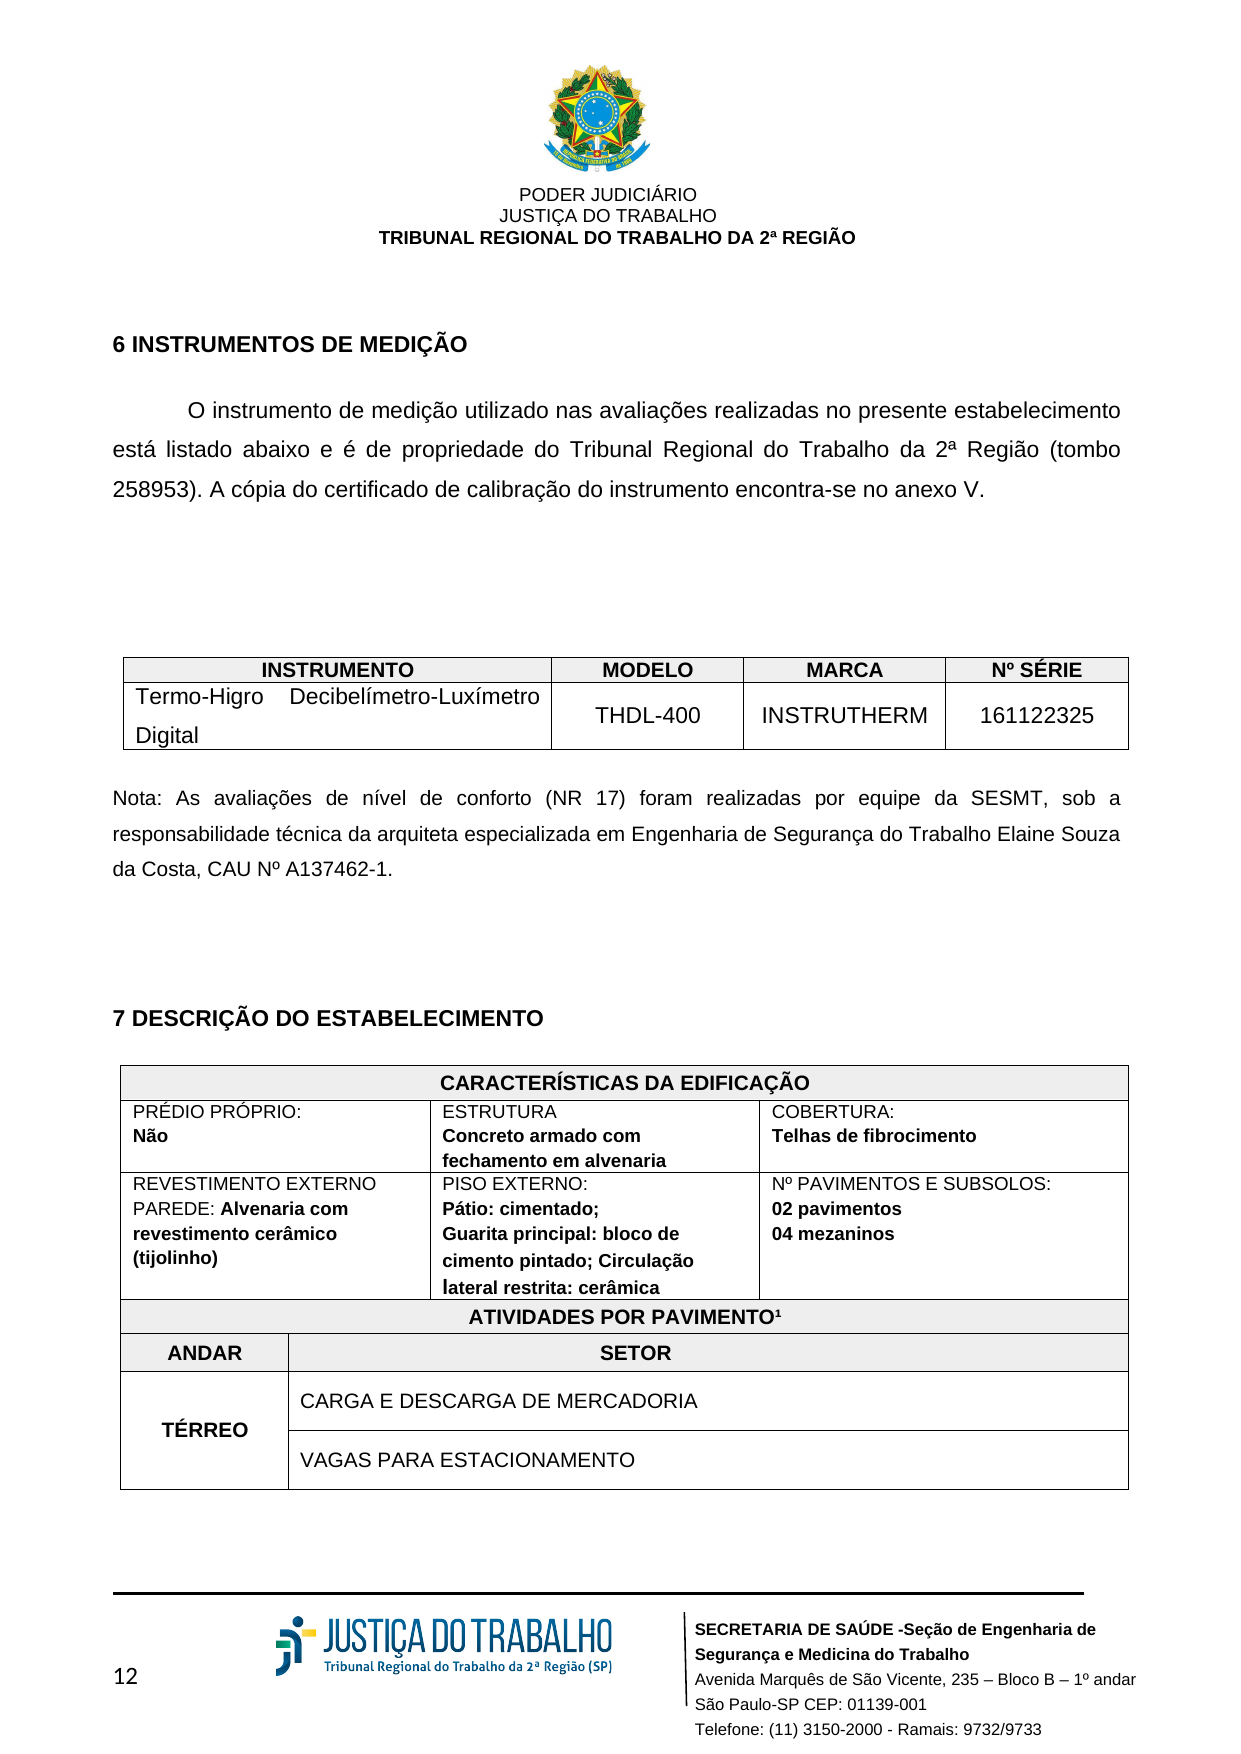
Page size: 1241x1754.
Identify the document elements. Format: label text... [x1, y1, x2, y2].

table_cell ESTRUTURA Concreto armado com fechamento em alvenaria [431, 1101, 759, 1172]
subtitle 6 INSTRUMENTOS DE MEDIÇÃO [112, 331, 1122, 357]
table_cell ATIVIDADES POR PAVIMENTO¹ [121, 1300, 1128, 1333]
table_cell VAGAS PARA ESTACIONAMENTO [289, 1431, 1128, 1489]
table_header INSTRUMENTO [124, 658, 551, 682]
table_cell TÉRREO [121, 1372, 288, 1489]
text O instrumento de medição utilizado nas avaliações realizadas no presente estabelecimento está listado abaixo e é de propriedade do Tribunal Regional do Trabalho da 2ª Região (tombo 258953). A cópia do certificado de calibração do instrumento encontra-se no anexo V. [112, 397, 1122, 502]
table_cell INSTRUTHERM [744, 683, 945, 748]
subtitle 7 DESCRIÇÃO DO ESTABELECIMENTO [112, 1005, 1169, 1031]
table_cell Termo-Higro Decibelímetro-Luxímetro Digital [124, 683, 551, 748]
text Nota: As avaliações de nível de conforto (NR 17) foram realizadas por equipe da SESMT, sob a responsabilidade técnica da arquiteta especializada em Engenharia de Segurança do Trabalho Elaine Souza da Costa, CAU Nº A137462-1. [112, 785, 1122, 881]
table_cell SETOR [289, 1334, 1128, 1371]
table_cell CARGA E DESCARGA DE MERCADORIA [289, 1372, 1128, 1430]
table_cell Nº PAVIMENTOS E SUBSOLOS: 02 pavimentos 04 mezaninos [760, 1173, 1128, 1299]
table_cell REVESTIMENTO EXTERNO PAREDE: Alvenaria com revestimento cerâmico (tijolinho) [121, 1173, 430, 1299]
table_cell PRÉDIO PRÓPRIO: Não [121, 1101, 430, 1172]
table_header CARACTERÍSTICAS DA EDIFICAÇÃO [121, 1066, 1128, 1099]
table_header Nº SÉRIE [946, 658, 1128, 682]
table_cell THDL-400 [552, 683, 743, 748]
picture [276, 1616, 612, 1676]
table_cell 161122325 [946, 683, 1128, 748]
picture [543, 65, 650, 172]
table_cell COBERTURA: Telhas de fibrocimento [760, 1101, 1128, 1172]
table_header MARCA [744, 658, 945, 682]
table_cell ANDAR [121, 1334, 288, 1371]
table_header MODELO [552, 658, 743, 682]
table_cell PISO EXTERNO: Pátio: cimentado; Guarita principal: bloco de cimento pintado; Circulação lateral restrita: cerâmica [431, 1173, 759, 1299]
